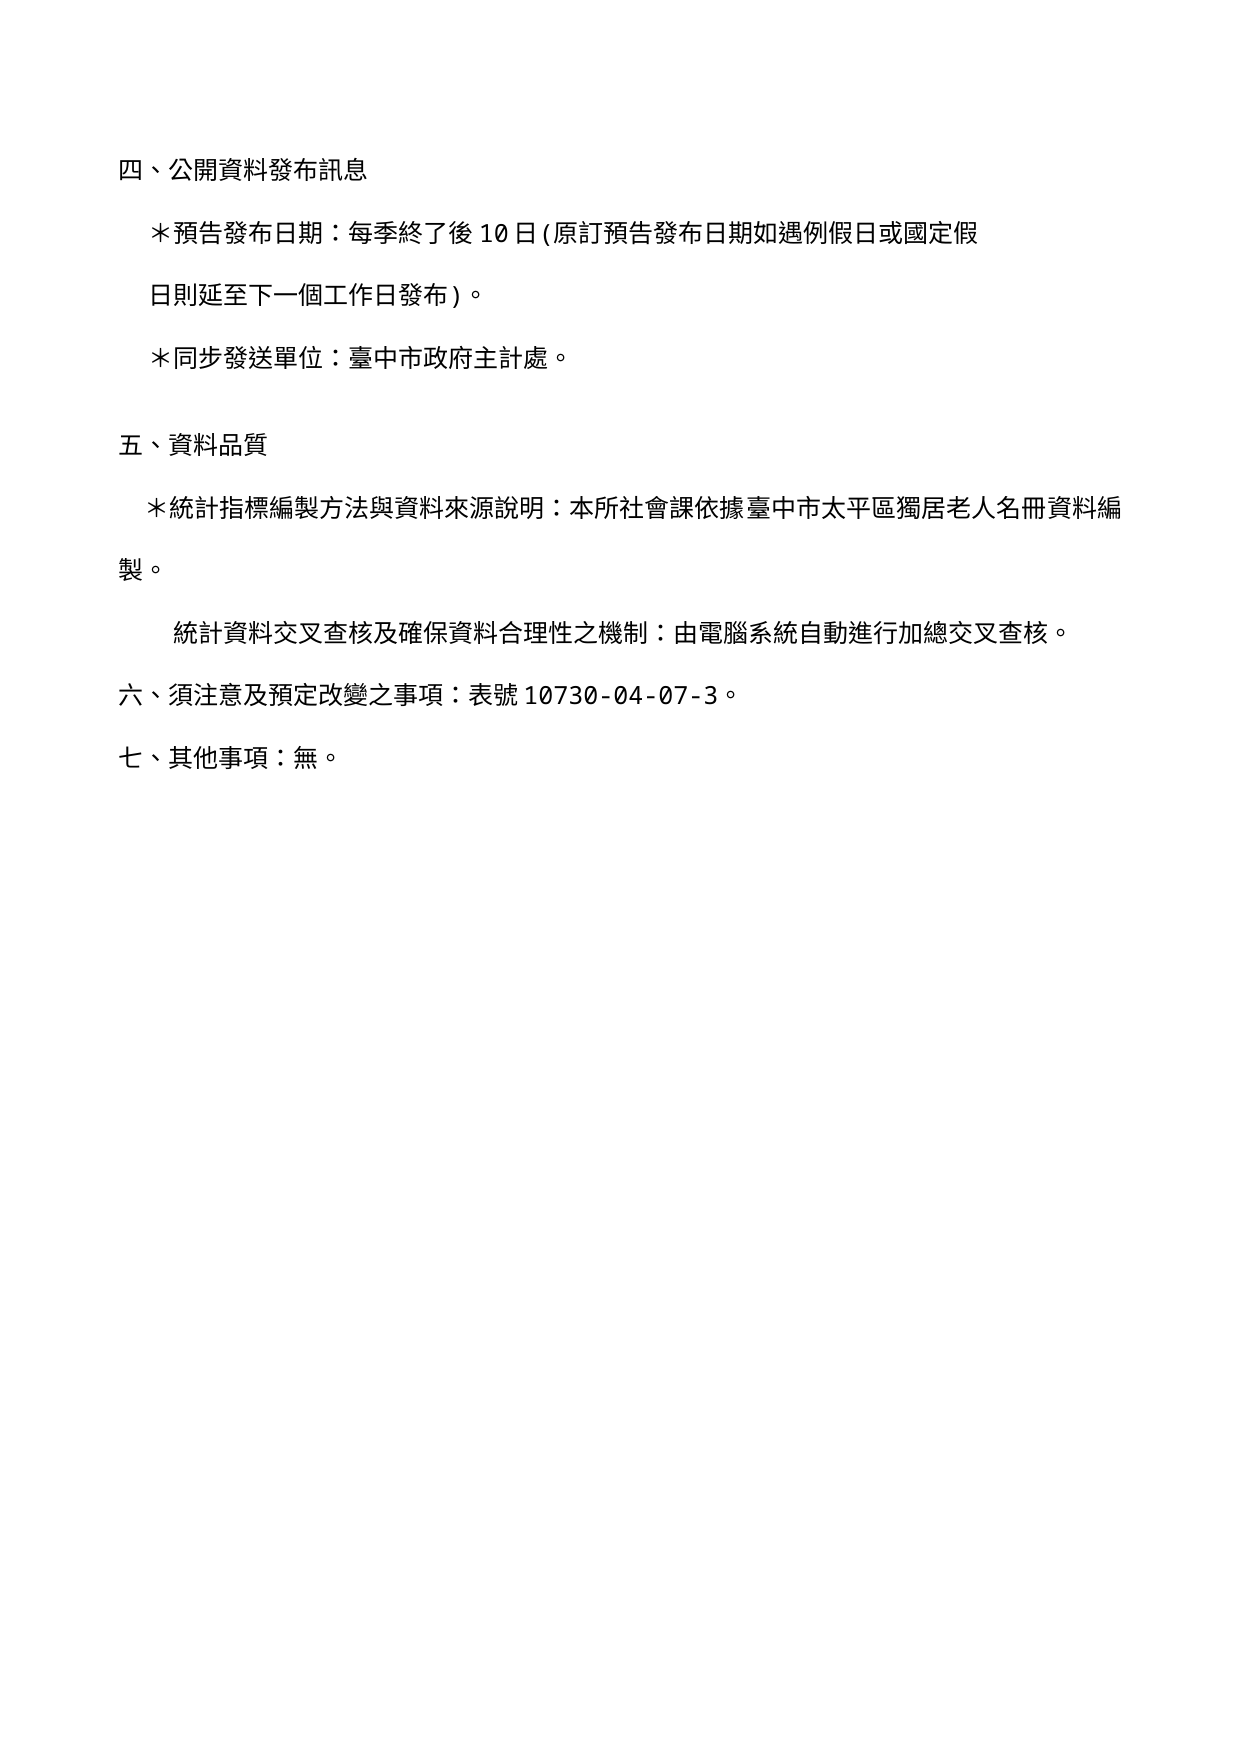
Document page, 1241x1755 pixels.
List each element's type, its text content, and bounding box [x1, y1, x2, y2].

text 統計資料交叉查核及確保資料合理性之機制：由電腦系統自動進行加總交叉查核。 [174, 589, 1122, 652]
text ＊統計指標編製方法與資料來源說明：本所社會課依據臺中市太平區獨居老人名冊資料編製。 [118, 464, 1122, 589]
text 六、須注意及預定改變之事項：表號10730-04-07-3。 [118, 652, 1122, 714]
text ＊預告發布日期：每季終了後10日(原訂預告發布日期如遇例假日或國定假 [149, 189, 1122, 252]
text 四、公開資料發布訊息 [118, 127, 1122, 189]
text 日則延至下一個工作日發布)。 [149, 252, 1122, 314]
text 五、資料品質 [118, 402, 1122, 464]
text 七、其他事項：無。 [118, 714, 1122, 777]
text ＊同步發送單位：臺中市政府主計處。 [149, 314, 1122, 377]
